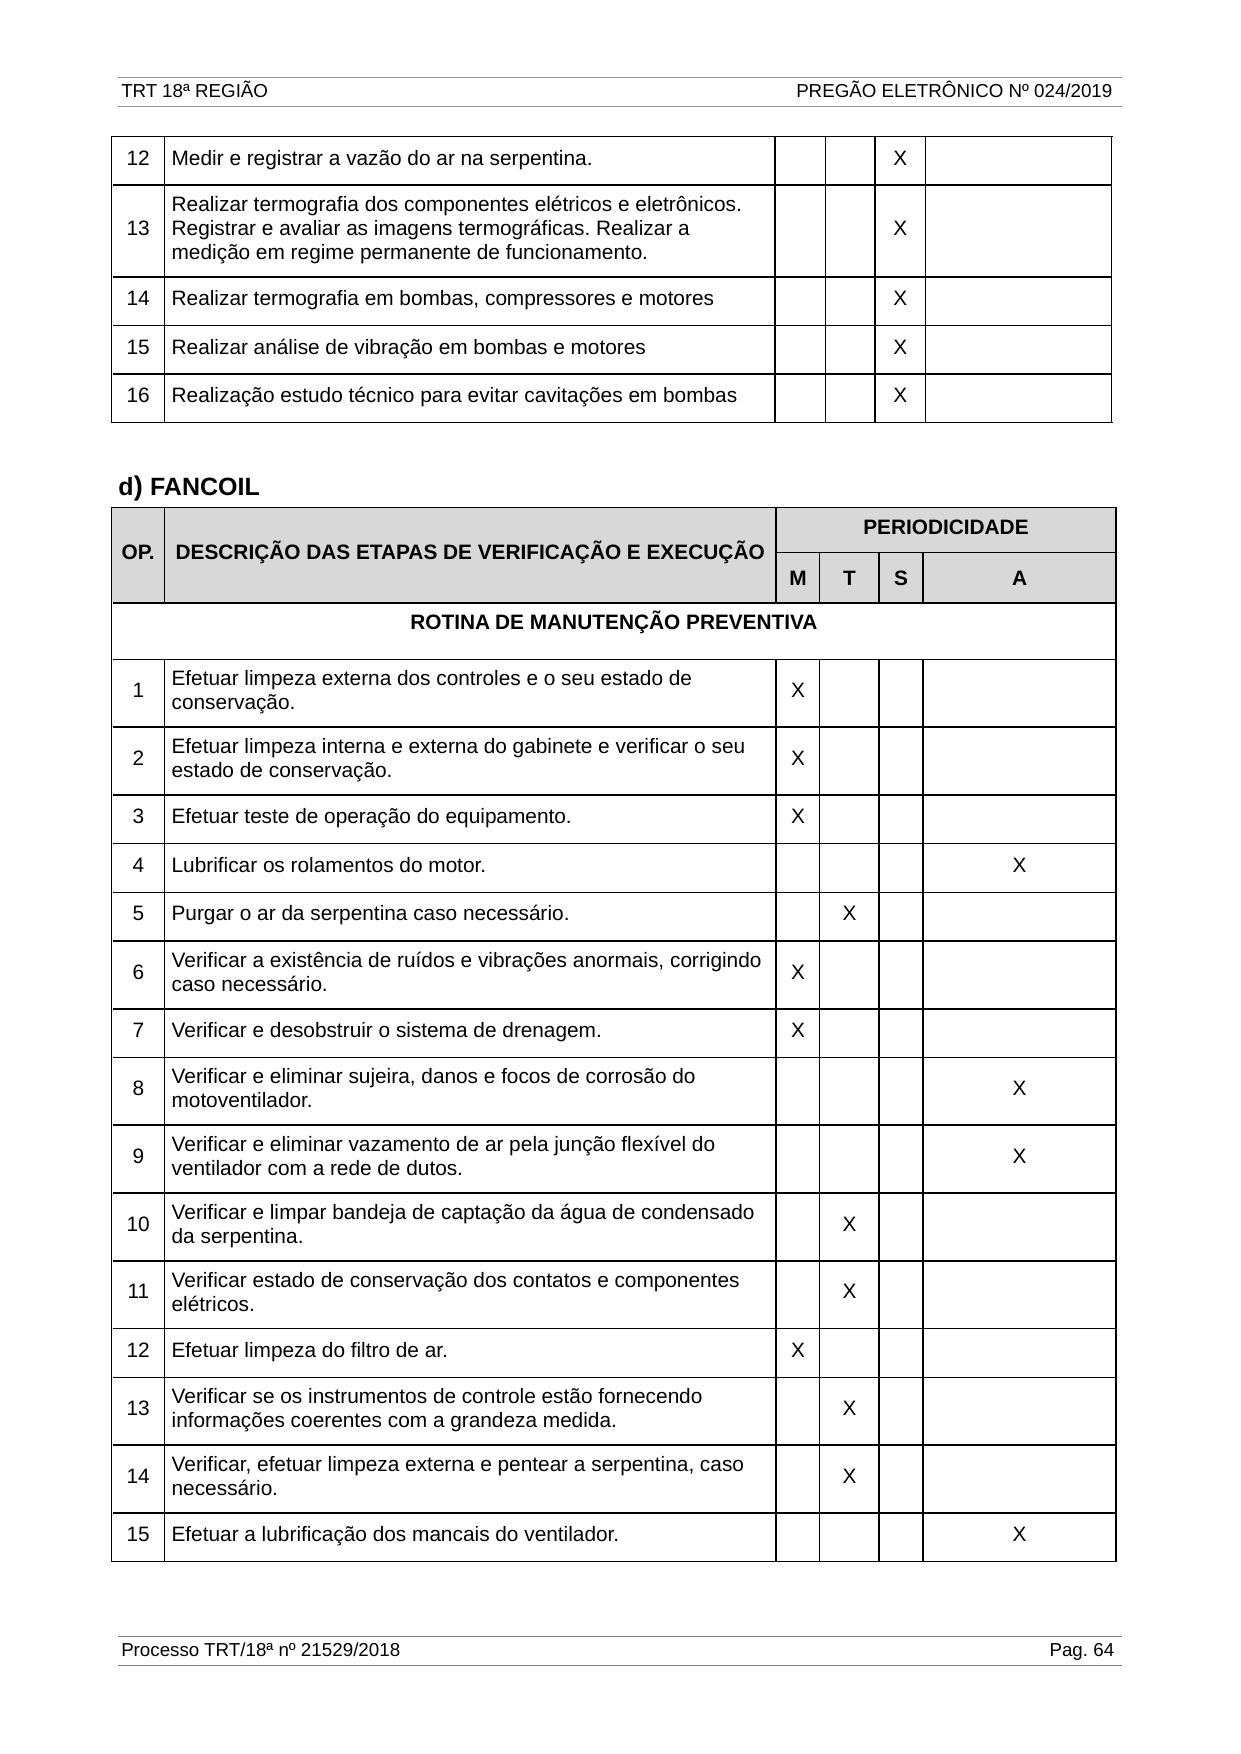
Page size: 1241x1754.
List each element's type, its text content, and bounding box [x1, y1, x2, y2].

table_cell [820, 660, 878, 726]
table_cell Efetuar limpeza interna e externa do gabinete e verificar o seu estado de conservação. [165, 728, 775, 794]
table_cell 15 [112, 1513, 164, 1561]
table_cell [926, 278, 1111, 324]
table_cell Medir e registrar a vazão do ar na serpentina. [165, 137, 774, 184]
table_cell [826, 278, 874, 324]
table_cell S [880, 553, 922, 602]
table_cell [826, 326, 874, 373]
table_cell [820, 728, 878, 794]
table_cell 7 [112, 1009, 164, 1056]
table_cell Verificar estado de conservação dos contatos e componentes elétricos. [165, 1262, 775, 1328]
table_cell 4 [112, 844, 164, 891]
table_cell [777, 1262, 819, 1328]
table_cell X [777, 1010, 819, 1056]
table_cell [777, 1194, 819, 1260]
table_cell [820, 1329, 878, 1376]
table_cell Efetuar teste de operação do equipamento. [165, 796, 775, 843]
table_cell [924, 1262, 1115, 1328]
table_cell 10 [112, 1193, 164, 1260]
table_cell [826, 186, 874, 276]
table_cell 12 [112, 1329, 164, 1376]
table_cell 13 [112, 1378, 164, 1444]
table_cell X [820, 1262, 878, 1328]
table_cell 5 [112, 893, 164, 940]
table_cell [820, 942, 878, 1008]
table_cell X [820, 893, 878, 940]
table_cell Realizar termografia dos componentes elétricos e eletrônicos. Registrar e avaliar as imagens termográficas. Realizar a medição em regime permanente de funcionamento. [165, 186, 774, 276]
text d) FANCOIL [118, 469, 1122, 501]
table_cell X [924, 1058, 1115, 1124]
table_cell Verificar e eliminar sujeira, danos e focos de corrosão do motoventilador. [165, 1058, 775, 1124]
table_cell Verificar e desobstruir o sistema de drenagem. [165, 1010, 775, 1056]
table_cell [924, 942, 1115, 1008]
table_cell Realizar termografia em bombas, compressores e motores [165, 278, 774, 324]
table_cell A [924, 553, 1115, 602]
table_cell [880, 660, 922, 726]
table_cell X [924, 1514, 1115, 1561]
table_cell [924, 893, 1115, 940]
table_cell [880, 1329, 922, 1376]
table_cell Realizar análise de vibração em bombas e motores [165, 326, 774, 373]
table_cell X [876, 375, 925, 422]
table_cell [777, 1378, 819, 1444]
table_cell [924, 1010, 1115, 1056]
table_cell X [876, 278, 925, 324]
table_cell [820, 796, 878, 843]
table_cell [826, 375, 874, 422]
table_cell X [876, 137, 925, 184]
table_cell T [820, 553, 878, 602]
table_cell [880, 1058, 922, 1124]
table_cell [880, 728, 922, 794]
table_cell X [820, 1378, 878, 1444]
table_cell [926, 326, 1111, 373]
table_cell 13 [112, 185, 164, 276]
table_cell [880, 844, 922, 891]
table_header OP. [112, 508, 164, 602]
table_cell X [876, 326, 925, 373]
table_cell X [876, 186, 925, 276]
table_cell [777, 1446, 819, 1512]
table_cell [924, 1329, 1115, 1376]
table_cell [880, 1446, 922, 1512]
table_cell X [820, 1194, 878, 1260]
table_cell [777, 844, 819, 891]
table_cell [777, 893, 819, 940]
table_cell [776, 137, 825, 184]
table_cell [926, 186, 1111, 276]
table_cell [777, 1126, 819, 1192]
table_cell Verificar e limpar bandeja de captação da água de condensado da serpentina. [165, 1194, 775, 1260]
table_cell [820, 1010, 878, 1056]
table_cell [826, 137, 874, 184]
table_cell X [777, 660, 819, 726]
table_cell [924, 728, 1115, 794]
table_cell [924, 1446, 1115, 1512]
table_cell [880, 1378, 922, 1444]
table_cell 6 [112, 941, 164, 1008]
table_cell [880, 1262, 922, 1328]
table_cell [880, 1010, 922, 1056]
table_cell X [777, 1329, 819, 1376]
table_cell X [777, 796, 819, 843]
table_cell Verificar, efetuar limpeza externa e pentear a serpentina, caso necessário. [165, 1446, 775, 1512]
table_cell X [924, 1126, 1115, 1192]
table_cell ROTINA DE MANUTENÇÃO PREVENTIVA [112, 603, 1115, 658]
table_cell 14 [112, 277, 164, 324]
table_cell 16 [112, 374, 164, 422]
table_cell Verificar se os instrumentos de controle estão fornecendo informações coerentes com a grandeza medida. [165, 1378, 775, 1444]
table_cell [880, 1514, 922, 1561]
table_header PERIODICIDADE [777, 508, 1115, 552]
table_cell [820, 844, 878, 891]
table_cell 8 [112, 1058, 164, 1124]
table_cell [820, 1126, 878, 1192]
table_cell X [777, 942, 819, 1008]
table_cell [924, 796, 1115, 843]
table_cell [776, 278, 825, 324]
table_cell [926, 375, 1111, 422]
table_cell 2 [112, 727, 164, 794]
table_cell Verificar e eliminar vazamento de ar pela junção flexível do ventilador com a rede de dutos. [165, 1126, 775, 1192]
table_cell Verificar a existência de ruídos e vibrações anormais, corrigindo caso necessário. [165, 942, 775, 1008]
table_cell Purgar o ar da serpentina caso necessário. [165, 893, 775, 940]
table_cell [880, 1126, 922, 1192]
table_cell X [820, 1446, 878, 1512]
table_cell 15 [112, 326, 164, 373]
table_cell Efetuar a lubrificação dos mancais do ventilador. [165, 1514, 775, 1561]
table_cell [880, 942, 922, 1008]
table_cell [880, 1194, 922, 1260]
table_cell [924, 1378, 1115, 1444]
table_cell 11 [112, 1261, 164, 1328]
table_cell [776, 375, 825, 422]
table_cell [924, 660, 1115, 726]
table_cell Efetuar limpeza externa dos controles e o seu estado de conservação. [165, 660, 775, 726]
table_cell [776, 186, 825, 276]
table_cell [820, 1514, 878, 1561]
table_cell [924, 1194, 1115, 1260]
table_cell Realização estudo técnico para evitar cavitações em bombas [165, 375, 774, 422]
table_cell [880, 893, 922, 940]
table_cell [777, 1514, 819, 1561]
table_cell [777, 1058, 819, 1124]
table_cell X [777, 728, 819, 794]
table_cell 14 [112, 1445, 164, 1512]
table_cell 1 [112, 660, 164, 726]
table_cell M [777, 553, 819, 602]
table_cell 12 [112, 137, 164, 184]
table_cell [820, 1058, 878, 1124]
table_cell 9 [112, 1125, 164, 1192]
table_cell [776, 326, 825, 373]
table_header DESCRIÇÃO DAS ETAPAS DE VERIFICAÇÃO E EXECUÇÃO [165, 508, 775, 602]
table_cell Efetuar limpeza do filtro de ar. [165, 1329, 775, 1376]
table_cell [926, 137, 1111, 184]
table_cell 3 [112, 795, 164, 843]
table_cell X [924, 844, 1115, 891]
table_cell [880, 796, 922, 843]
table_cell Lubrificar os rolamentos do motor. [165, 844, 775, 891]
